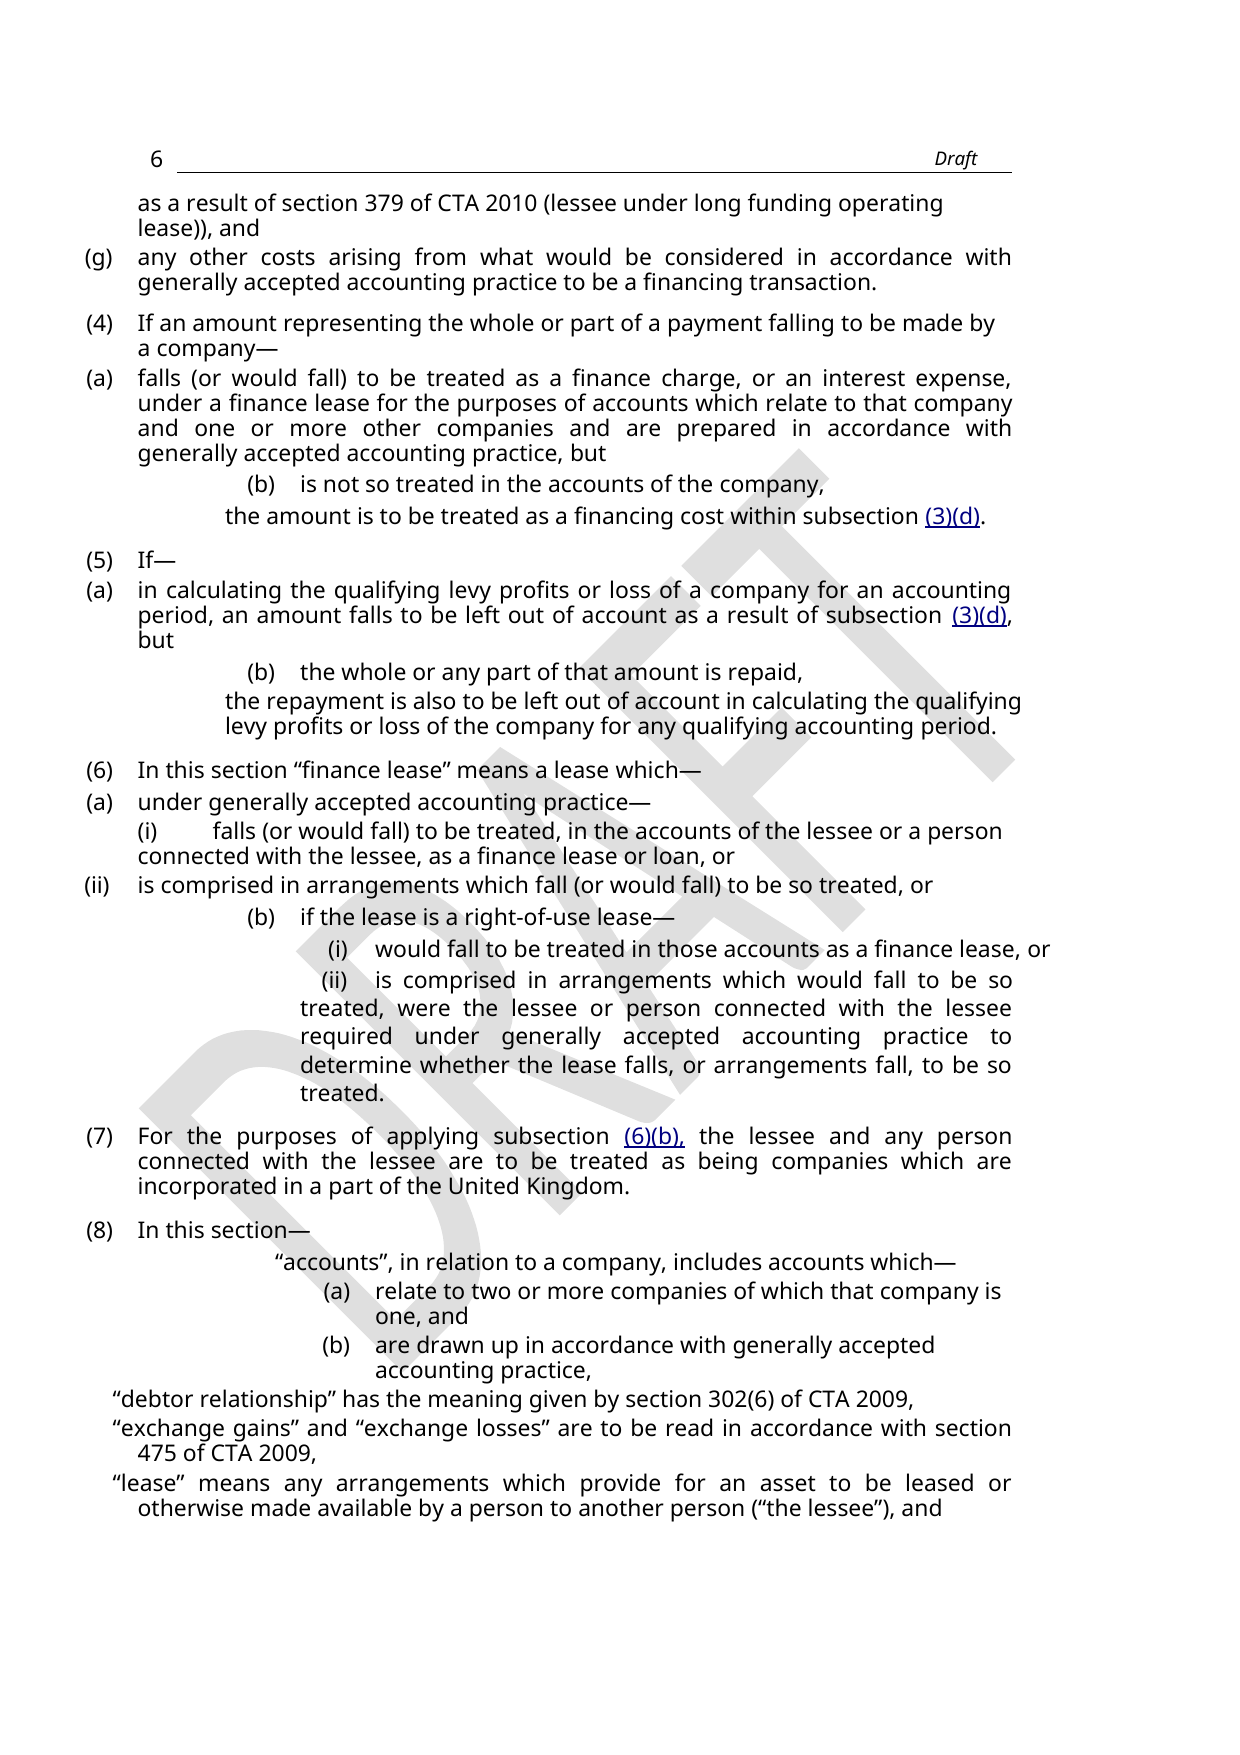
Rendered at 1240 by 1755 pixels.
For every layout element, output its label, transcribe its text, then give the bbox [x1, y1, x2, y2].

list In this section— [473, 1214, 1064, 1245]
list For the purposes of applying subsection (6)(b), the lessee and any person connected with the lessee are to be treated as being companies which are incorporated in a part of the United Kingdom. [515, 1124, 1013, 1199]
list in calculating the qualifying levy profits or loss of a company for an accounting period, an amount falls to be left out of account as a result of subsection (3)(d), but [86, 578, 668, 653]
list In this section “finance lease” means a lease which— [86, 754, 492, 785]
list are drawn up in accordance with generally accepted accounting practice, [322, 1334, 1013, 1384]
list is comprised in arrangements which would fall to be so treated, were the lessee or person connected with the lessee required under generally accepted accounting practice to determine whether the lease falls, or arrangements fall, to be so treated. [357, 966, 480, 1055]
list under generally accepted accounting practice— [86, 786, 505, 817]
list In this section “finance lease” means a lease which— [513, 754, 694, 785]
list relate to two or more companies of which that company is one, and [356, 1279, 434, 1314]
list If— [86, 544, 702, 576]
list falls (or would fall) to be treated, in the accounts of the lessee or a person connected with the lessee, as a finance lease or loan, or [778, 820, 1013, 870]
list if the lease is a right-of-use lease— [749, 901, 841, 932]
list if the lease is a right-of-use lease— [447, 901, 577, 932]
text the repayment is also to be left out of account in calculating the qualifying levy profits or loss of the company for any qualifying accounting period. [225, 689, 648, 739]
list falls (or would fall) to be treated, in the accounts of the lessee or a person connected with the lessee, as a finance lease or loan, or [619, 820, 779, 870]
list if the lease is a right-of-use lease— [247, 901, 345, 932]
list is comprised in arrangements which fall (or would fall) to be so treated, or [705, 874, 808, 899]
text the repayment is also to be left out of account in calculating the qualifying levy profits or loss of the company for any qualifying accounting period. [647, 689, 948, 739]
list In this section— [291, 1214, 443, 1245]
list would fall to be treated in those accounts as a finance lease, or [481, 933, 597, 964]
list any other costs arising from what would be considered in accordance with generally accepted accounting practice to be a financing transaction. [84, 245, 1013, 295]
text “lease” means any arrangements which provide for an asset to be leased or otherwise made available by a person to another person (“the lessee”), and [112, 1471, 1013, 1521]
list is not so treated in the accounts of the company, [247, 468, 778, 499]
list [734, 550, 785, 576]
text the repayment is also to be left out of account in calculating the qualifying levy profits or loss of the company for any qualifying accounting period. [946, 689, 1064, 739]
list is comprised in arrangements which fall (or would fall) to be so treated, or [84, 874, 557, 899]
text “debtor relationship” has the meaning given by section 302(6) of CTA 2009, [112, 1388, 1013, 1413]
list the whole or any part of that amount is repaid, [247, 655, 596, 687]
list For the purposes of applying subsection (6)(b), the lessee and any person connected with the lessee are to be treated as being companies which are incorporated in a part of the United Kingdom. [201, 1124, 428, 1199]
list falls (or would fall) to be treated as a finance charge, or an interest expense, under a finance lease for the purposes of accounts which relate to that company and one or more other companies and are prepared in accordance with generally accepted accounting practice, but [86, 366, 1013, 466]
list is comprised in arrangements which would fall to be so treated, were the lessee or person connected with the lessee required under generally accepted accounting practice to determine whether the lease falls, or arrangements fall, to be so treated. [300, 966, 451, 1108]
text “accounts”, in relation to a company, includes accounts which— [323, 1246, 443, 1277]
list If an amount representing the whole or part of a payment falling to be made by a company— [86, 312, 1013, 362]
text as a result of section 379 of CTA 2010 (lessee under long funding operating lease)), and [137, 191, 1013, 241]
text the amount is to be treated as a financing cost within subsection (3)(d). [225, 500, 746, 531]
list if the lease is a right-of-use lease— [595, 901, 676, 932]
list would fall to be treated in those accounts as a finance lease, or [800, 933, 1064, 964]
list the whole or any part of that amount is repaid, [638, 655, 896, 687]
list falls (or would fall) to be treated, in the accounts of the lessee or a person connected with the lessee, as a finance lease or loan, or [137, 820, 538, 870]
list in calculating the qualifying levy profits or loss of a company for an accounting period, an amount falls to be left out of account as a result of subsection (3)(d), but [655, 578, 862, 653]
list under generally accepted accounting practice— [565, 786, 726, 817]
list relate to two or more companies of which that company is one, and [447, 1279, 1013, 1329]
list would fall to be treated in those accounts as a finance lease, or [669, 933, 785, 964]
list is comprised in arrangements which would fall to be so treated, were the lessee or person connected with the lessee required under generally accepted accounting practice to determine whether the lease falls, or arrangements fall, to be so treated. [474, 1064, 604, 1108]
list is comprised in arrangements which fall (or would fall) to be so treated, or [577, 874, 681, 899]
list is not so treated in the accounts of the company, [811, 468, 1064, 499]
list For the purposes of applying subsection (6)(b), the lessee and any person connected with the lessee are to be treated as being companies which are incorporated in a part of the United Kingdom. [86, 1124, 228, 1199]
list the whole or any part of that amount is repaid, [912, 655, 1064, 687]
list if the lease is a right-of-use lease— [844, 901, 1064, 932]
text the amount is to be treated as a financing cost within subsection (3)(d). [783, 500, 1064, 531]
text “accounts”, in relation to a company, includes accounts which— [480, 1246, 1064, 1277]
text “exchange gains” and “exchange losses” are to be read in accordance with section 475 of CTA 2009, [112, 1417, 1013, 1467]
list For the purposes of applying subsection (6)(b), the lessee and any person connected with the lessee are to be treated as being companies which are incorporated in a part of the United Kingdom. [416, 1124, 542, 1199]
list falls (or would fall) to be treated, in the accounts of the lessee or a person connected with the lessee, as a finance lease or loan, or [543, 820, 639, 870]
list would fall to be treated in those accounts as a finance lease, or [348, 933, 464, 964]
list In this section “finance lease” means a lease which— [765, 754, 1064, 785]
list [801, 544, 1064, 576]
list under generally accepted accounting practice— [754, 786, 1064, 817]
list is comprised in arrangements which fall (or would fall) to be so treated, or [832, 874, 1013, 899]
list is comprised in arrangements which would fall to be so treated, were the lessee or person connected with the lessee required under generally accepted accounting practice to determine whether the lease falls, or arrangements fall, to be so treated. [503, 966, 1013, 1108]
list In this section— [86, 1214, 274, 1245]
list in calculating the qualifying levy profits or loss of a company for an accounting period, an amount falls to be left out of account as a result of subsection (3)(d), but [835, 578, 1013, 653]
